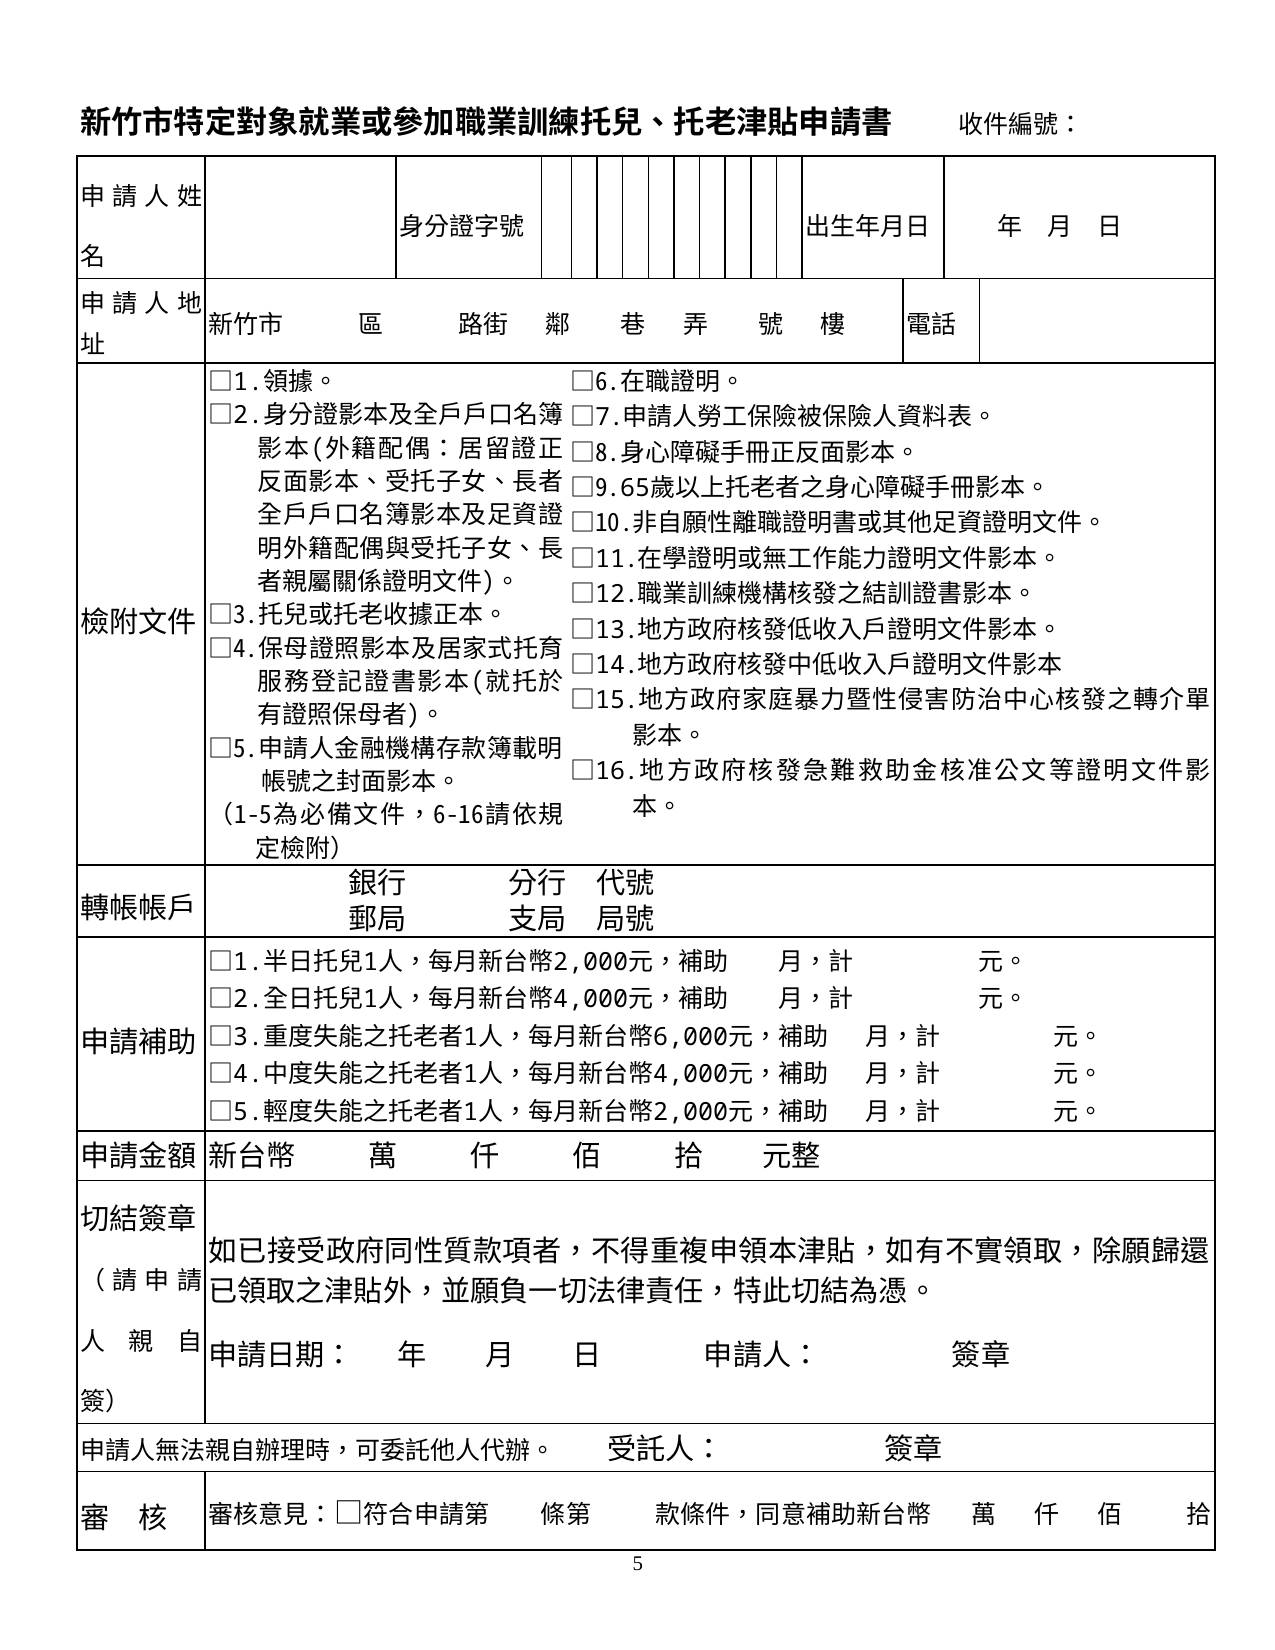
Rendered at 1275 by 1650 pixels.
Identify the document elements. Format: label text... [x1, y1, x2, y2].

table_cell 出生年月日 [803, 157, 943, 277]
table_cell [67, 936, 76, 1130]
table_header 新竹市特定對象就業或參加職業訓練托兒、托老津貼申請書 收件編號： [77, 100, 1215, 155]
table_cell [623, 157, 648, 277]
table_cell [649, 157, 673, 277]
table_cell 新台幣 萬 仟 佰 拾 元整 [206, 1132, 1214, 1179]
table_cell [752, 157, 776, 277]
table_cell [598, 157, 622, 277]
table_cell 申請人姓名 [78, 157, 204, 277]
table_cell [206, 157, 395, 277]
table_header [67, 100, 77, 155]
table_cell □6.在職證明。 □7.申請人勞工保險被保險人資料表。 □8.身心障礙手冊正反面影本。 □9.65歲以上托老者之身心障礙手冊影本。 □10.非自願性離職證明書或其他足資證明文件。 □11.在學證明或無工作能力證明文件影本。 □12.職業訓練機構核發之結訓證書影本。 □13.地方政府核發低收入戶證明文件影本。 □14.地方政府核發中低收入戶證明文件影本 □15.地方政府家庭暴力暨性侵害防治中心核發之轉介單影本。 □16.地方政府核發急難救助金核准公文等證明文件影本。 [567, 364, 1214, 864]
table_cell 電話 [904, 279, 979, 362]
table_cell 申請補助 [78, 938, 204, 1130]
table_cell [67, 1423, 76, 1471]
table_cell □1.半日托兒1人，每月新台幣2,000元，補助 月，計 元。 □2.全日托兒1人，每月新台幣4,000元，補助 月，計 元。 □3.重度失能之托老者1人，每月新台幣6,000元，補助 月，計 元。 □4.中度失能之托老者1人，每月新台幣4,000元，補助 月，計 元。 □5.輕度失能之托老者1人，每月新台幣2,000元，補助 月，計 元。 [206, 938, 1214, 1130]
table_cell [980, 279, 1214, 362]
table_cell [675, 157, 699, 277]
table_cell [67, 362, 76, 864]
table_cell 如已接受政府同性質款項者，不得重複申領本津貼，如有不實領取，除願歸還已領取之津貼外，並願負一切法律責任，特此切結為憑。 申請日期： 年 月 日 申請人： 簽章 [206, 1181, 1214, 1423]
table_cell 身分證字號 [397, 157, 541, 277]
table_cell 新竹市 區 路街 鄰 巷 弄 號 樓 [206, 279, 902, 362]
table_cell 轉帳帳戶 [78, 866, 204, 936]
table_cell [572, 157, 596, 277]
table_cell [67, 1471, 76, 1549]
table_cell [67, 864, 76, 936]
table_cell 審 核 [78, 1472, 204, 1549]
table_cell 申請金額 [78, 1132, 204, 1179]
table_cell 檢附文件 [78, 364, 204, 864]
table_cell [777, 157, 801, 277]
table_cell [67, 278, 76, 362]
table_cell 切結簽章 （請申請人親自簽） [78, 1181, 204, 1423]
table_cell 銀行 分行 代號 郵局 支局 局號 [206, 866, 1214, 936]
table_cell [726, 157, 750, 277]
table_cell 年 月 日 [945, 157, 1214, 277]
table_cell [67, 155, 76, 277]
table_cell [67, 1130, 76, 1179]
table_cell [700, 157, 724, 277]
table_cell □1.領據。 □2.身分證影本及全戶戶口名簿影本(外籍配偶：居留證正反面影本、受托子女、長者全戶戶口名簿影本及足資證明外籍配偶與受托子女、長者親屬關係證明文件)。 □3.托兒或托老收據正本。 □4.保母證照影本及居家式托育服務登記證書影本(就托於有證照保母者)。 □5.申請人金融機構存款簿載明帳號之封面影本。 （1-5為必備文件，6-16請依規定檢附） [206, 364, 567, 864]
table_cell 申請人地址 [78, 279, 204, 362]
table_cell 審核意見：□符合申請第 條第 款條件，同意補助新台幣 萬 仟 佰 拾 [206, 1472, 1214, 1549]
table_cell [542, 157, 571, 277]
table_cell [67, 1180, 76, 1423]
table_cell 申請人無法親自辦理時，可委託他人代辦。 受託人： 簽章 [78, 1424, 1214, 1471]
